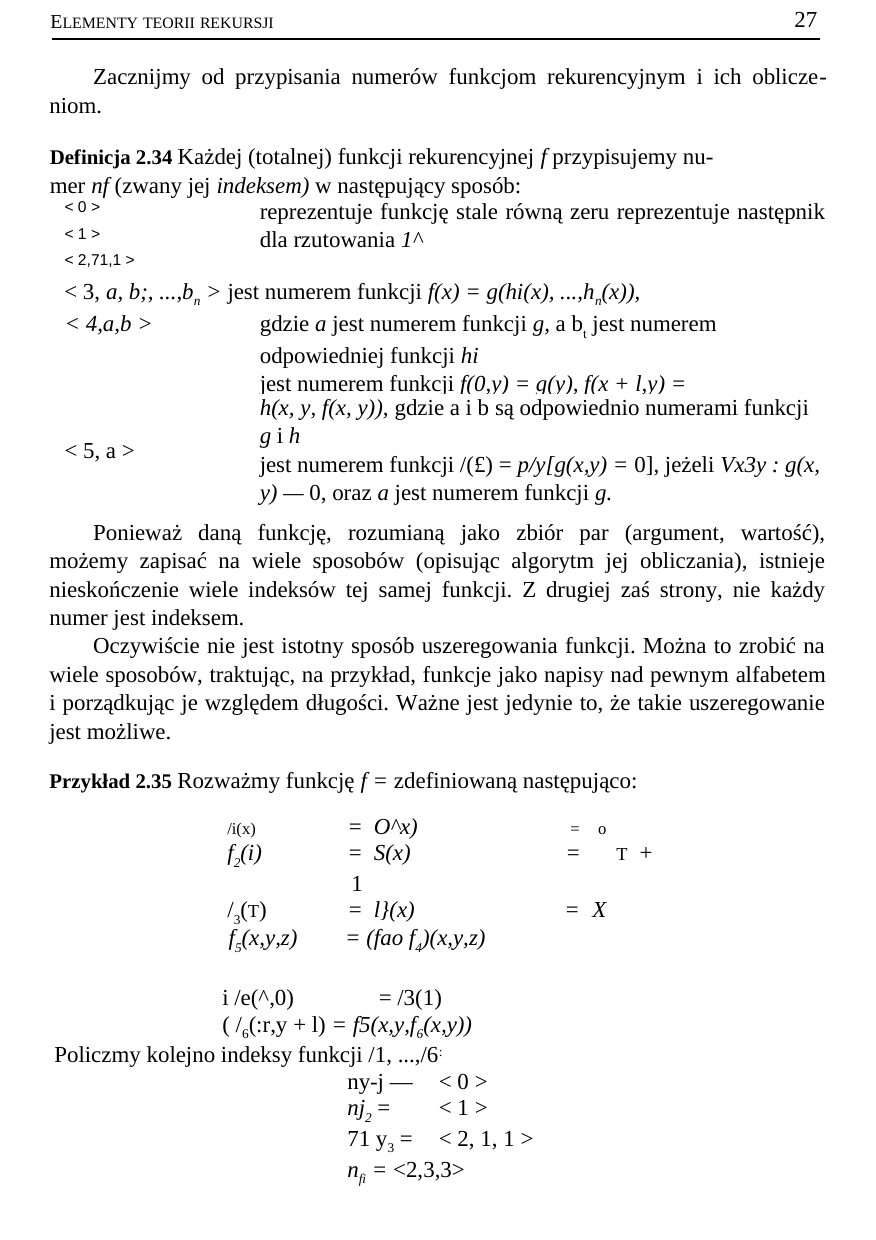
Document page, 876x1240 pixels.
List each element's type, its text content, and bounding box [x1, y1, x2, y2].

text nj2 = < 1 > [347, 1094, 577, 1125]
text Policzmy kolejno indeksy funkcji /1, ...,/6: [54, 1041, 577, 1068]
text < 3, a, b;, ...,bn > jest numerem funkcji f(x) = g(hi(x), ...,hn(x)), [64, 278, 766, 308]
text i /e(^,0) = /3(1) [222, 984, 577, 1011]
table_header < 0 > < 1 > < 2,71,1 > [50, 198, 214, 282]
text f5(x,y,z) = (fao f4)(x,y,z) [228, 924, 577, 955]
text ( /6(:r,y + l) = f5(x,y,f6(x,y)) [222, 1011, 577, 1041]
text f2(i) = S(x) = t + 1 [227, 839, 652, 896]
text ny-j — < 0 > [347, 1068, 577, 1094]
text 71 y3 = < 2, 1, 1 > [347, 1125, 577, 1156]
text /i(x) = O^x) = o [227, 813, 652, 839]
table_cell < 5, a > [50, 394, 214, 508]
text /3(t) = l}(x) = X [227, 896, 652, 927]
table_cell h(x, y, f(x, y)), gdzie a i b są odpowiednio numera­mi funkcji g i h jest numerem funkcji /(£) = p/y[g(x,y) = 0], jeżeli Vx3y : g(x, y) — 0, oraz a jest numerem funkcji g. [214, 394, 826, 508]
text nfi = <2,3,3> [347, 1156, 577, 1187]
text Przykład 2.35 Rozważmy funkcję f = zdefiniowaną następująco: [49, 767, 827, 793]
text Zacznijmy od przypisania numerów funkcjom rekurencyjnym i ich oblicze­niom. [49, 63, 827, 116]
table_header < 4,a,b > [50, 310, 214, 394]
table_header gdzie a jest numerem funkcji g, a bt jest numerem odpowiedniej funkcji hi jest numerem funkcji f(0,y) = g(y), f(x + l,y) = [214, 310, 826, 394]
text Ponieważ daną funkcję, rozumianą jako zbiór par (argument, wartość), możemy zapisać na wiele sposobów (opisując algorytm jej obliczania), istnieje nieskończenie wiele indeksów tej samej funkcji. Z drugiej zaś strony, nie każdy numer jest indeksem. [49, 519, 827, 630]
text 27 [794, 6, 823, 33]
text Oczywiście nie jest istotny sposób uszeregowania funkcji. Można to zrobić na wiele sposobów, traktując, na przykład, funkcje jako napisy nad pewnym alfabetem i porządkując je względem długości. Ważne jest jedynie to, że takie uszeregowanie jest możliwe. [49, 632, 827, 744]
table_header reprezentuje funkcję stale równą zeru reprezentuje następnik dla rzutowania 1^ [214, 198, 826, 282]
text Definicja 2.34 Każdej (totalnej) funkcji rekurencyjnej f przypisujemy nu- mer nf (zwany jej indeksem) w następujący sposób: [49, 143, 822, 199]
text Elementy teorii rekursji [50, 10, 296, 32]
